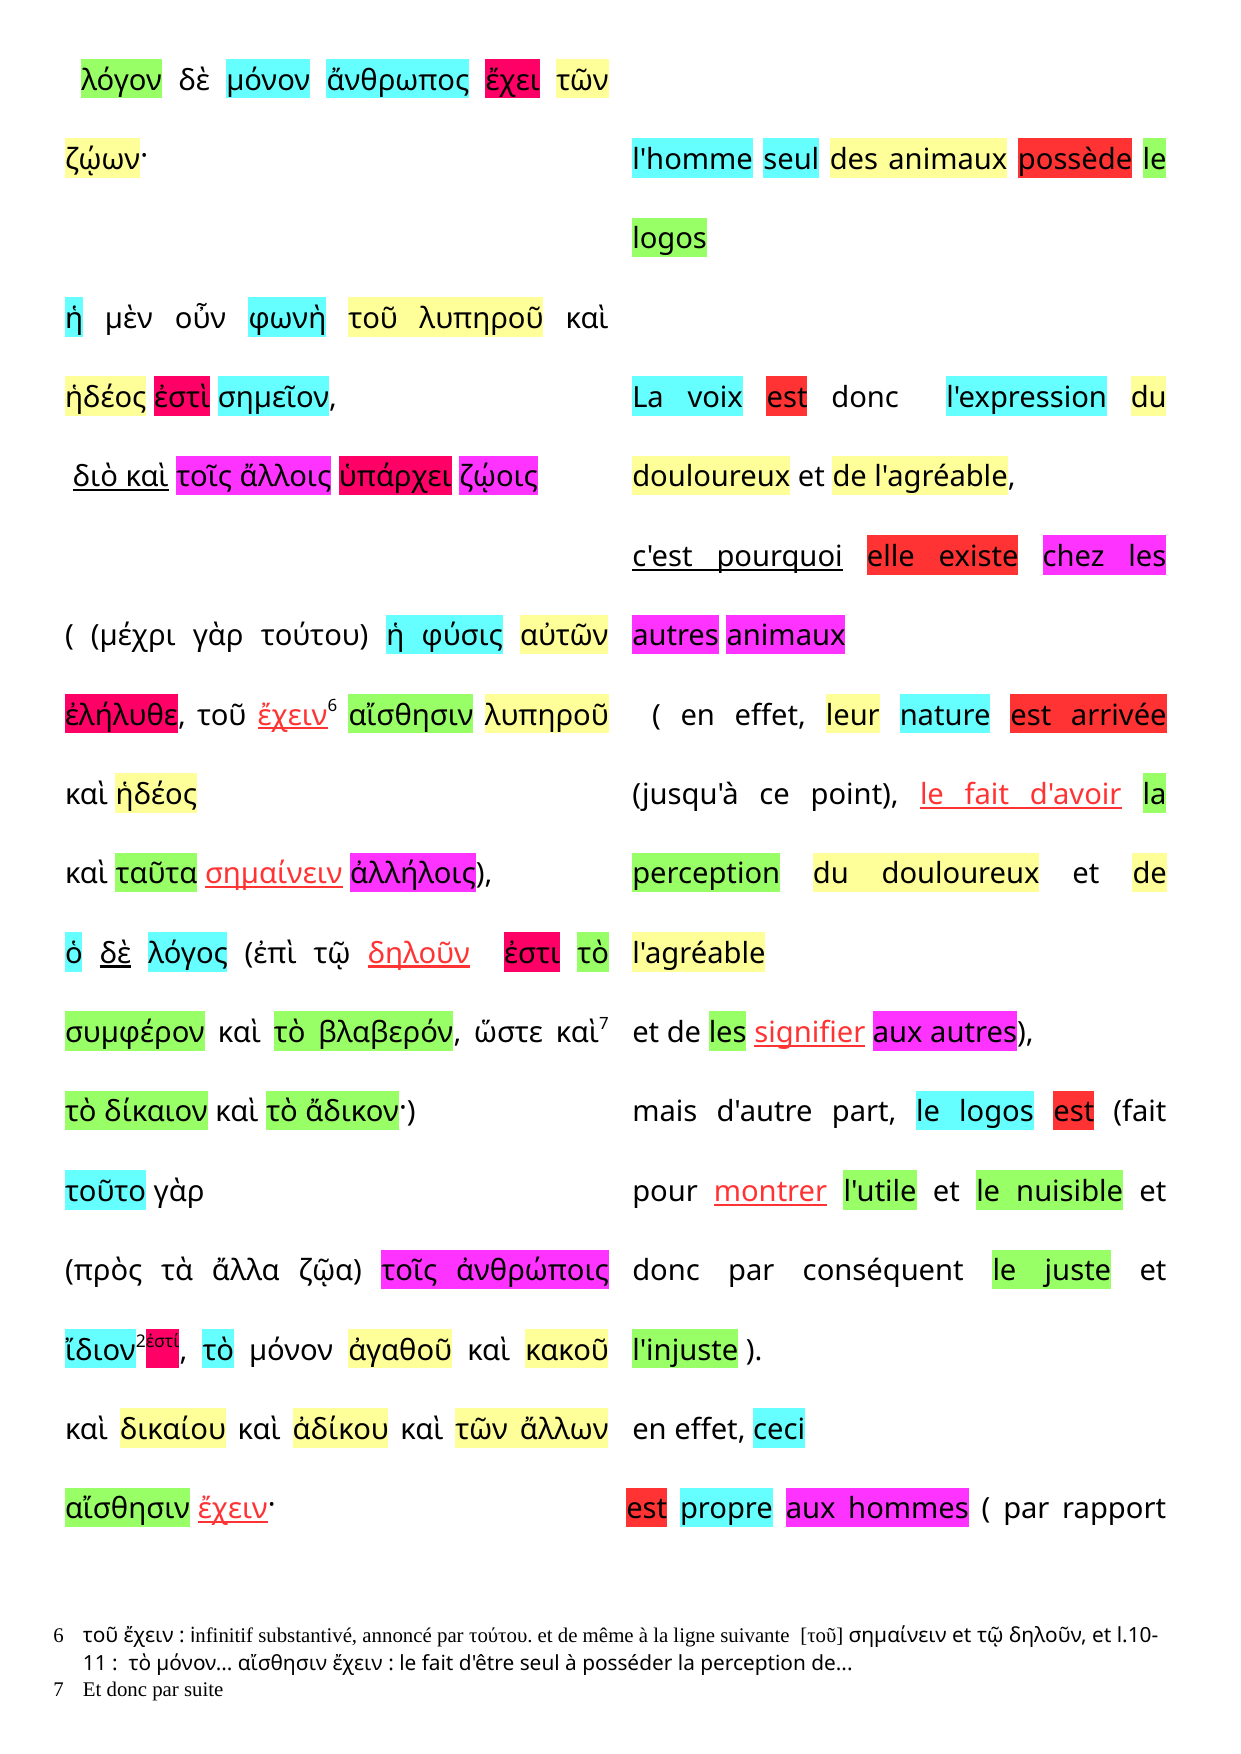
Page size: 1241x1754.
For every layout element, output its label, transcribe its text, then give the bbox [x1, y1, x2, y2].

table_header λόγον δὲ μόνον ἄνθρωπος ἔχει τῶν ζῴων· ἡ μὲν οὖν φωνὴ τοῦ λυπηροῦ καὶ ἡδέος ἐστὶ σημεῖον, διὸ καὶ τοῖς ἄλλοις ὑπάρχει ζῴοις ( (μέχρι γὰρ τούτου) ἡ φύσις αὐτῶν ἐλήλυθε, τοῦ ἔχειν αἴσθησιν λυπηροῦ καὶ ἡδέος καὶ ταῦτα σημαίνειν ἀλλήλοις), ὁ δὲ λόγος (ἐπὶ τῷ δηλοῦν ἐστι τὸ συμφέρον καὶ τὸ βλαβερόν, ὥστε καὶ τὸ δίκαιον καὶ τὸ ἄδικον·) τοῦτο γὰρ (πρὸς τὰ ἄλλα ζῷα) τοῖς ἀνθρώποις ἴδιον2ἐστί, τὸ μόνον ἀγαθοῦ καὶ κακοῦ καὶ δικαίου καὶ ἀδίκου καὶ τῶν ἄλλων αἴσθησιν ἔχειν· [53, 53, 620, 1533]
table_header l'homme seul des animaux possède le logos La voix est donc l'expression du douloureux et de l'agréable, c'est pourquoi elle existe chez les autres animaux ( en effet, leur nature est arrivée (jusqu'à ce point), le fait d'avoir la perception du douloureux et de l'agréable et de les signifier aux autres), mais d'autre part, le logos est (fait pour montrer l'utile et le nuisible et donc par conséquent le juste et l'injuste ). en effet, ceci est propre aux hommes ( par rapport [620, 53, 1178, 1533]
